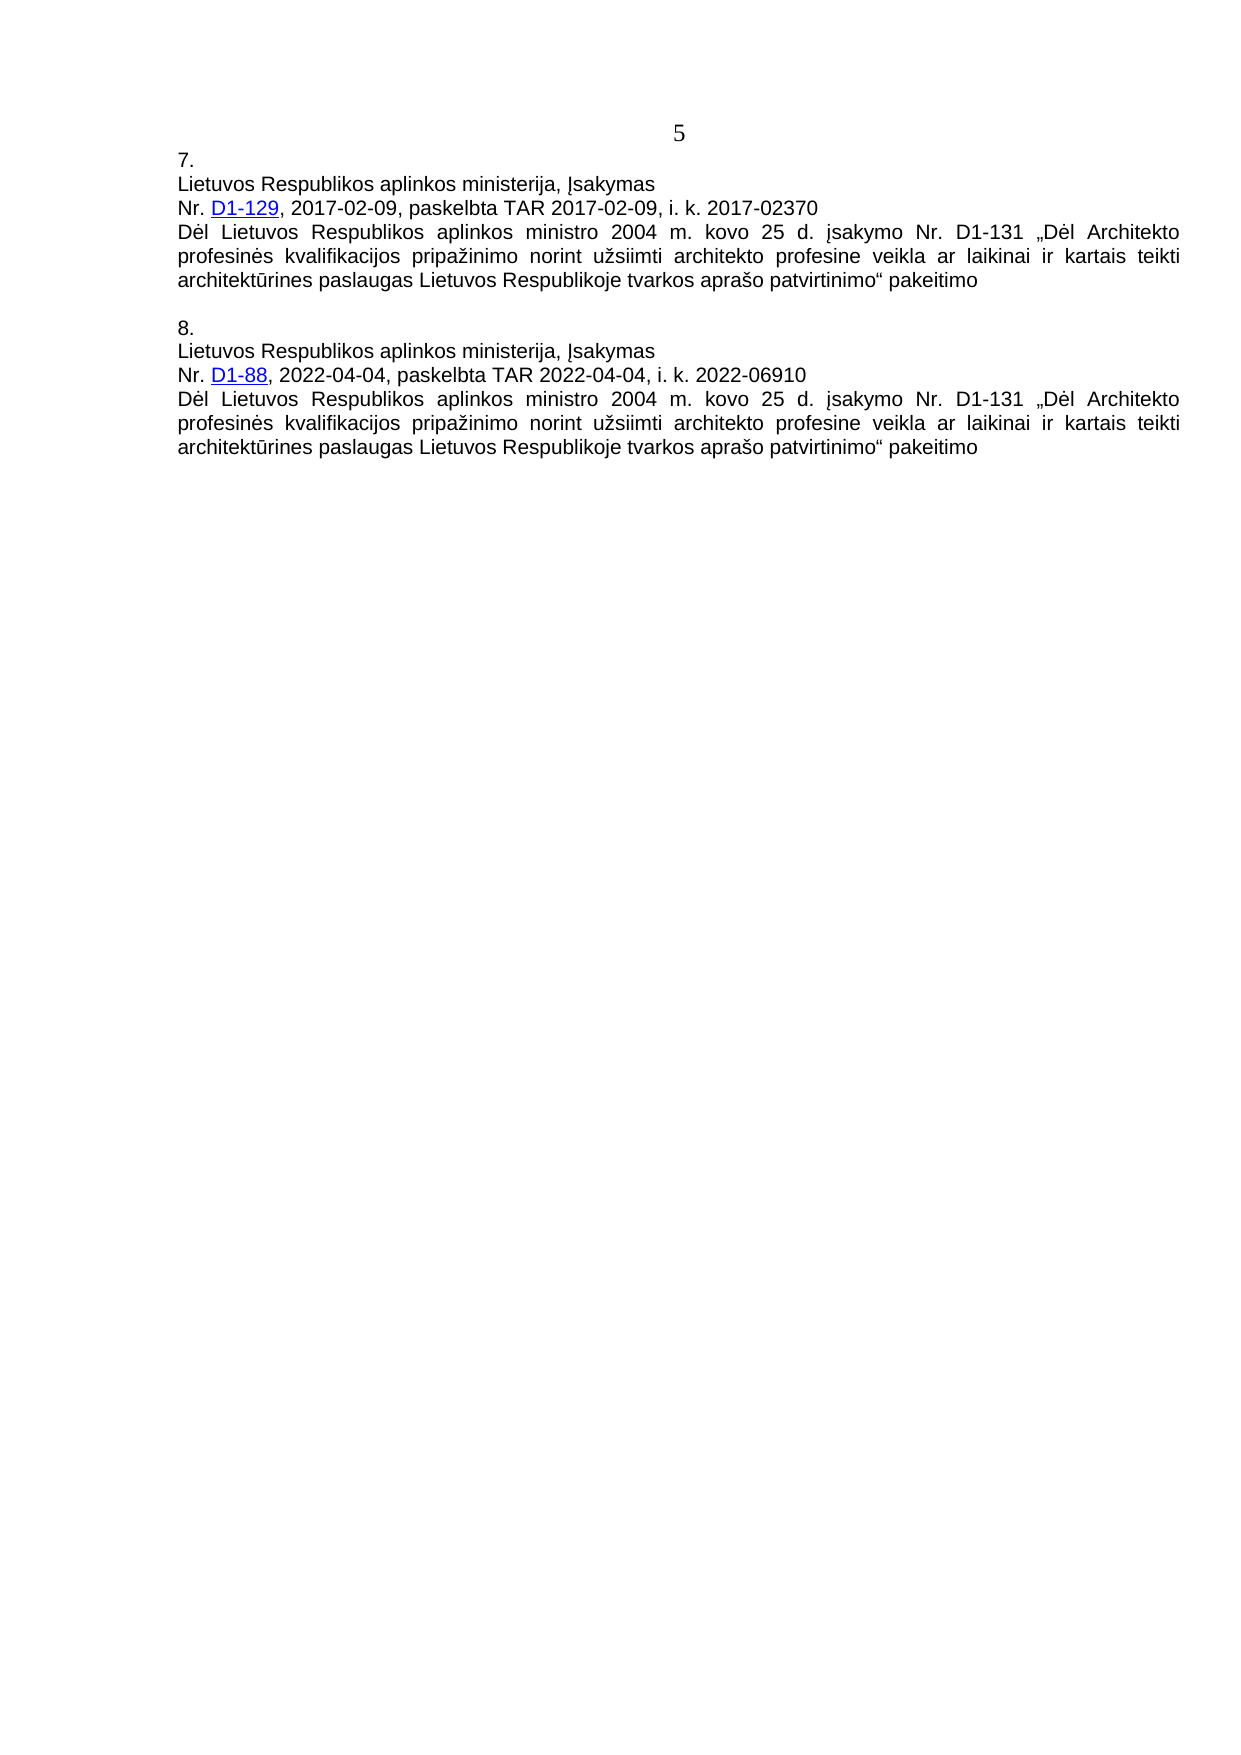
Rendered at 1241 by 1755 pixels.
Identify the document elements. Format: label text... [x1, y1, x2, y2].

text Dėl Lietuvos Respublikos aplinkos ministro 2004 m. kovo 25 d. įsakymo Nr. D1-131 „Dėl Architekto profesinės kvalifikacijos pripažinimo norint užsiimti architekto profesine veikla ar laikinai ir kartais teikti architektūrines paslaugas Lietuvos Respublikoje tvarkos aprašo patvirtinimo“ pakeitimo [177, 219, 1181, 291]
text Lietuvos Respublikos aplinkos ministerija, Įsakymas [177, 172, 1181, 196]
text 8. [177, 315, 1181, 339]
text 7. [177, 148, 1181, 172]
text Dėl Lietuvos Respublikos aplinkos ministro 2004 m. kovo 25 d. įsakymo Nr. D1-131 „Dėl Architekto profesinės kvalifikacijos pripažinimo norint užsiimti architekto profesine veikla ar laikinai ir kartais teikti architektūrines paslaugas Lietuvos Respublikoje tvarkos aprašo patvirtinimo“ pakeitimo [177, 387, 1181, 459]
text Nr. D1-88, 2022-04-04, paskelbta TAR 2022-04-04, i. k. 2022-06910 [177, 363, 1181, 387]
text Lietuvos Respublikos aplinkos ministerija, Įsakymas [177, 339, 1181, 363]
text Nr. D1-129, 2017-02-09, paskelbta TAR 2017-02-09, i. k. 2017-02370 [177, 196, 1181, 219]
